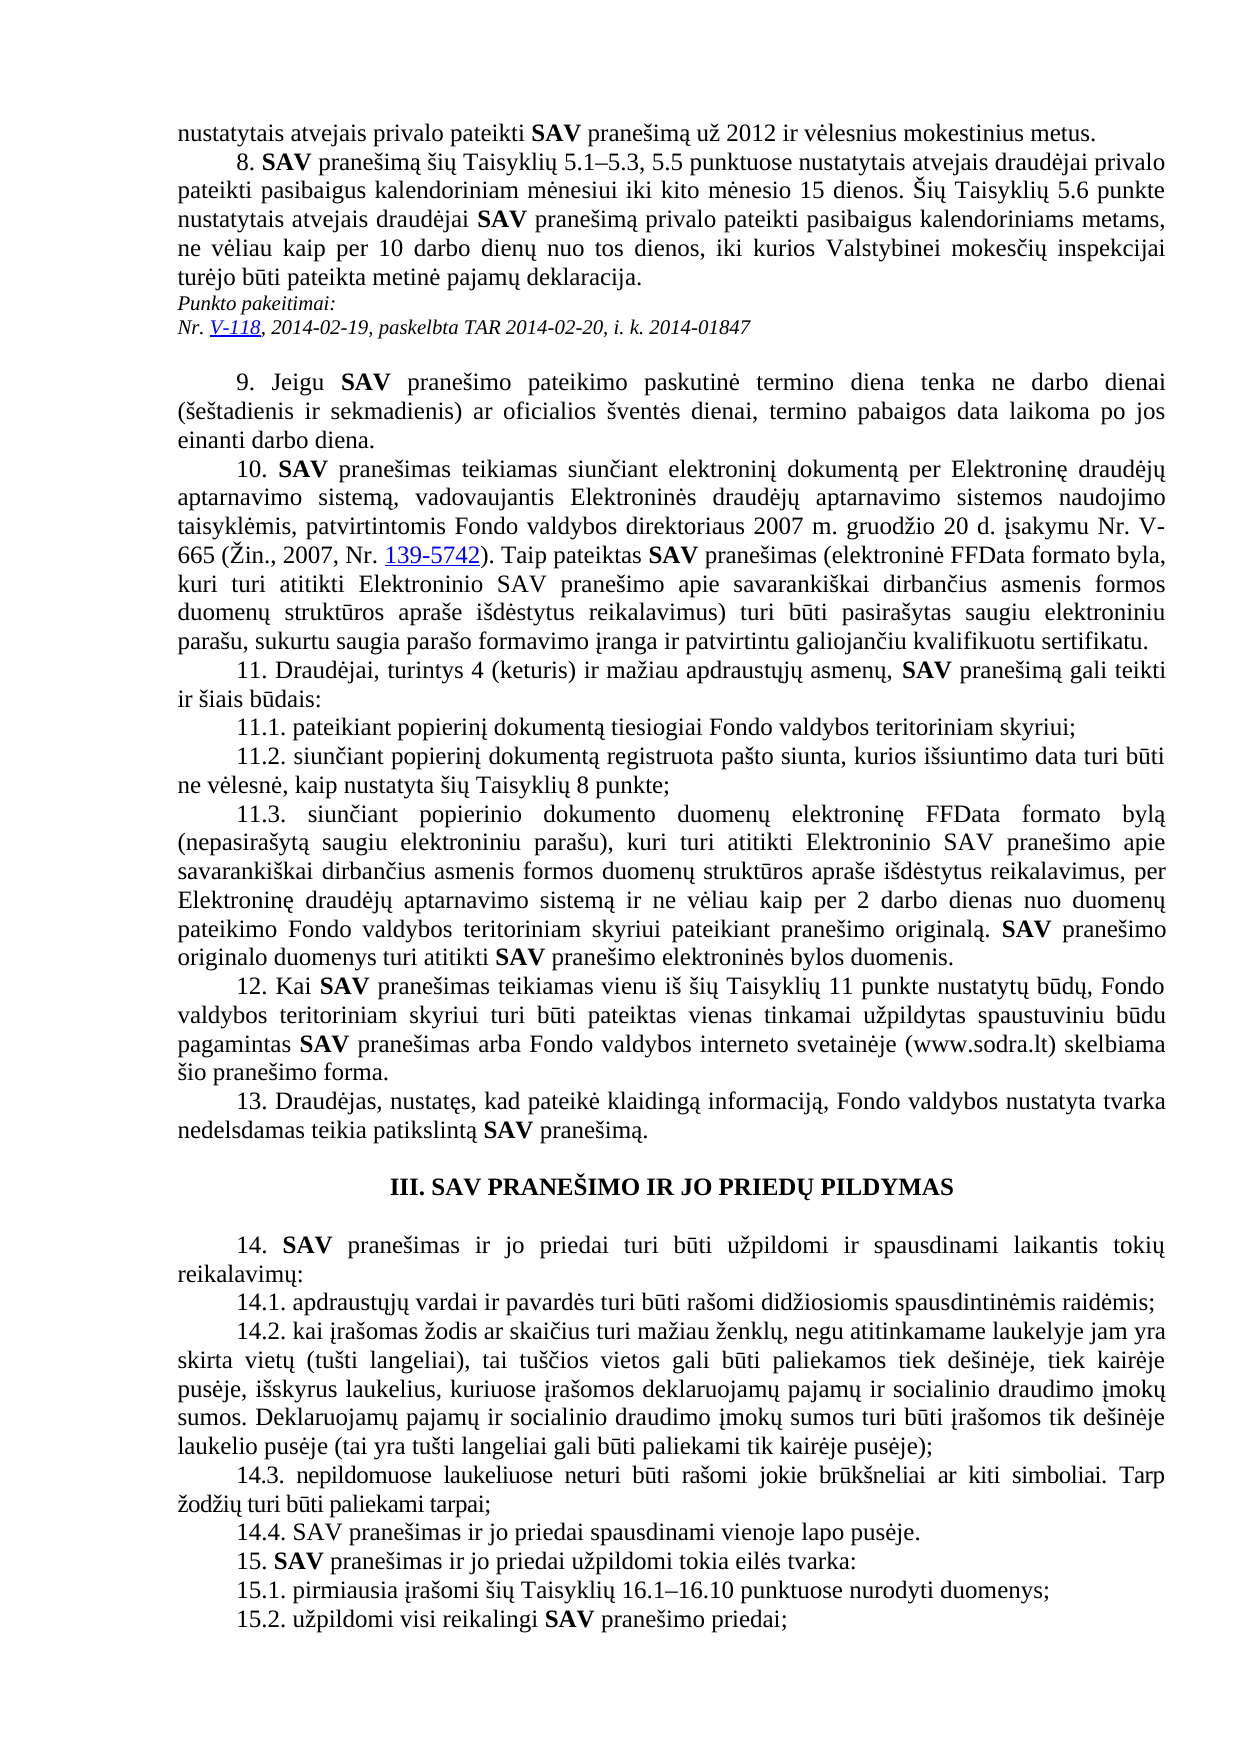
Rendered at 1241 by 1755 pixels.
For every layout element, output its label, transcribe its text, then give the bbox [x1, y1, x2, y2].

text 15.2. užpildomi visi reikalingi SAV pranešimo priedai; [177, 1604, 1166, 1632]
text III. SAV PRANEŠIMO IR JO PRIEDŲ PILDYMAS [177, 1172, 1166, 1201]
text 11.3. siunčiant popierinio dokumento duomenų elektroninę FFData formato bylą (nepasirašytą saugiu elektroniniu parašu), kuri turi atitikti Elektroninio SAV pranešimo apie savarankiškai dirbančius asmenis formos duomenų struktūros apraše išdėstytus reikalavimus, per Elektroninę draudėjų aptarnavimo sistemą ir ne vėliau kaip per 2 darbo dienas nuo duomenų pateikimo Fondo valdybos teritoriniam skyriui pateikiant pranešimo originalą. SAV pranešimo originalo duomenys turi atitikti SAV pranešimo elektroninės bylos duomenis. [177, 799, 1166, 971]
text 11.1. pateikiant popierinį dokumentą tiesiogiai Fondo valdybos teritoriniam skyriui; [177, 712, 1166, 741]
text 12. Kai SAV pranešimas teikiamas vienu iš šių Taisyklių 11 punkte nustatytų būdų, Fondo valdybos teritoriniam skyriui turi būti pateiktas vienas tinkamai užpildytas spaustuviniu būdu pagamintas SAV pranešimas arba Fondo valdybos interneto svetainėje (www.sodra.lt) skelbiama šio pranešimo forma. [177, 971, 1166, 1086]
text 10. SAV pranešimas teikiamas siunčiant elektroninį dokumentą per Elektroninę draudėjų aptarnavimo sistemą, vadovaujantis Elektroninės draudėjų aptarnavimo sistemos naudojimo taisyklėmis, patvirtintomis Fondo valdybos direktoriaus 2007 m. gruodžio 20 d. įsakymu Nr. V-665 (Žin., 2007, Nr. 139-5742). Taip pateiktas SAV pranešimas (elektroninė FFData formato byla, kuri turi atitikti Elektroninio SAV pranešimo apie savarankiškai dirbančius asmenis formos duomenų struktūros apraše išdėstytus reikalavimus) turi būti pasirašytas saugiu elektroniniu parašu, sukurtu saugia parašo formavimo įranga ir patvirtintu galiojančiu kvalifikuotu sertifikatu. [177, 454, 1166, 655]
text nustatytais atvejais privalo pateikti SAV pranešimą už 2012 ir vėlesnius mokestinius metus. [177, 118, 1166, 147]
text Punkto pakeitimai: [177, 291, 1166, 315]
text 14. SAV pranešimas ir jo priedai turi būti užpildomi ir spausdinami laikantis tokių reikalavimų: [177, 1230, 1166, 1287]
text 13. Draudėjas, nustatęs, kad pateikė klaidingą informaciją, Fondo valdybos nustatyta tvarka nedelsdamas teikia patikslintą SAV pranešimą. [177, 1086, 1166, 1144]
text 15.1. pirmiausia įrašomi šių Taisyklių 16.1–16.10 punktuose nurodyti duomenys; [177, 1575, 1166, 1604]
text 14.1. apdraustųjų vardai ir pavardės turi būti rašomi didžiosiomis spausdintinėmis raidėmis; [177, 1287, 1166, 1316]
text 9. Jeigu SAV pranešimo pateikimo paskutinė termino diena tenka ne darbo dienai (šeštadienis ir sekmadienis) ar oficialios šventės dienai, termino pabaigos data laikoma po jos einanti darbo diena. [177, 367, 1166, 454]
text 11.2. siunčiant popierinį dokumentą registruota pašto siunta, kurios išsiuntimo data turi būti ne vėlesnė, kaip nustatyta šių Taisyklių 8 punkte; [177, 741, 1166, 799]
text 8. SAV pranešimą šių Taisyklių 5.1–5.3, 5.5 punktuose nustatytais atvejais draudėjai privalo pateikti pasibaigus kalendoriniam mėnesiui iki kito mėnesio 15 dienos. Šių Taisyklių 5.6 punkte nustatytais atvejais draudėjai SAV pranešimą privalo pateikti pasibaigus kalendoriniams metams, ne vėliau kaip per 10 darbo dienų nuo tos dienos, iki kurios Valstybinei mokesčių inspekcijai turėjo būti pateikta metinė pajamų deklaracija. [177, 147, 1166, 291]
text 14.3. nepildomuose laukeliuose neturi būti rašomi jokie brūkšneliai ar kiti simboliai. Tarp žodžių turi būti paliekami tarpai; [177, 1460, 1166, 1517]
text Nr. V-118, 2014-02-19, paskelbta TAR 2014-02-20, i. k. 2014-01847 [177, 315, 1166, 339]
text 15. SAV pranešimas ir jo priedai užpildomi tokia eilės tvarka: [177, 1546, 1166, 1575]
text 14.4. SAV pranešimas ir jo priedai spausdinami vienoje lapo pusėje. [177, 1517, 1166, 1546]
text 11. Draudėjai, turintys 4 (keturis) ir mažiau apdraustųjų asmenų, SAV pranešimą gali teikti ir šiais būdais: [177, 655, 1166, 712]
text 14.2. kai įrašomas žodis ar skaičius turi mažiau ženklų, negu atitinkamame laukelyje jam yra skirta vietų (tušti langeliai), tai tuščios vietos gali būti paliekamos tiek dešinėje, tiek kairėje pusėje, išskyrus laukelius, kuriuose įrašomos deklaruojamų pajamų ir socialinio draudimo įmokų sumos. Deklaruojamų pajamų ir socialinio draudimo įmokų sumos turi būti įrašomos tik dešinėje laukelio pusėje (tai yra tušti langeliai gali būti paliekami tik kairėje pusėje); [177, 1316, 1166, 1460]
